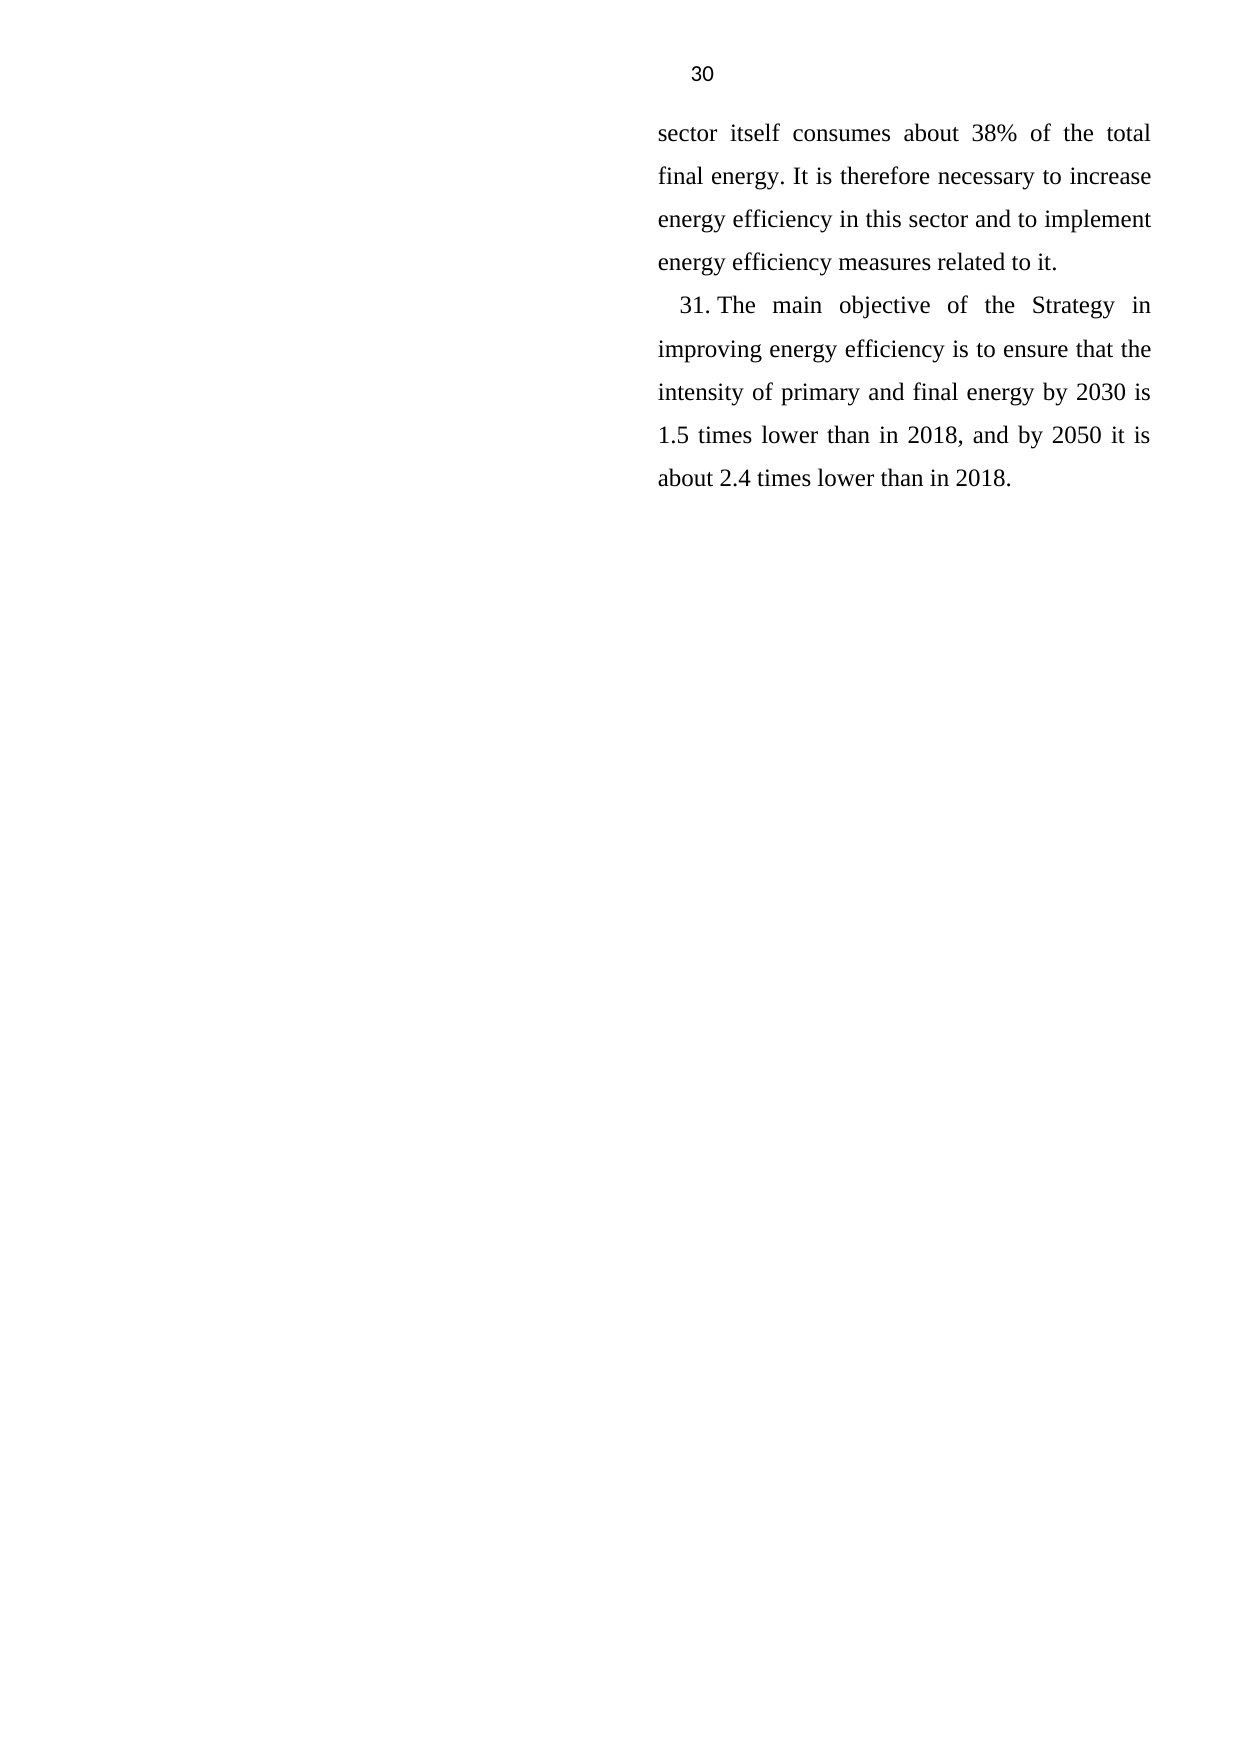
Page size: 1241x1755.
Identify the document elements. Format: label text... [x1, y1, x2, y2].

list The main objective of the Strategy in improving energy efficiency is to ensure that the intensity of primary and final energy by 2030 is 1.5 times lower than in 2018, and by 2050 it is about 2.4 times lower than in 2018. [620, 291, 1152, 492]
list sector itself consumes about 38% of the total final energy. It is therefore necessary to increase energy efficiency in this sector and to implement energy efficiency measures related to it. [620, 118, 1152, 276]
